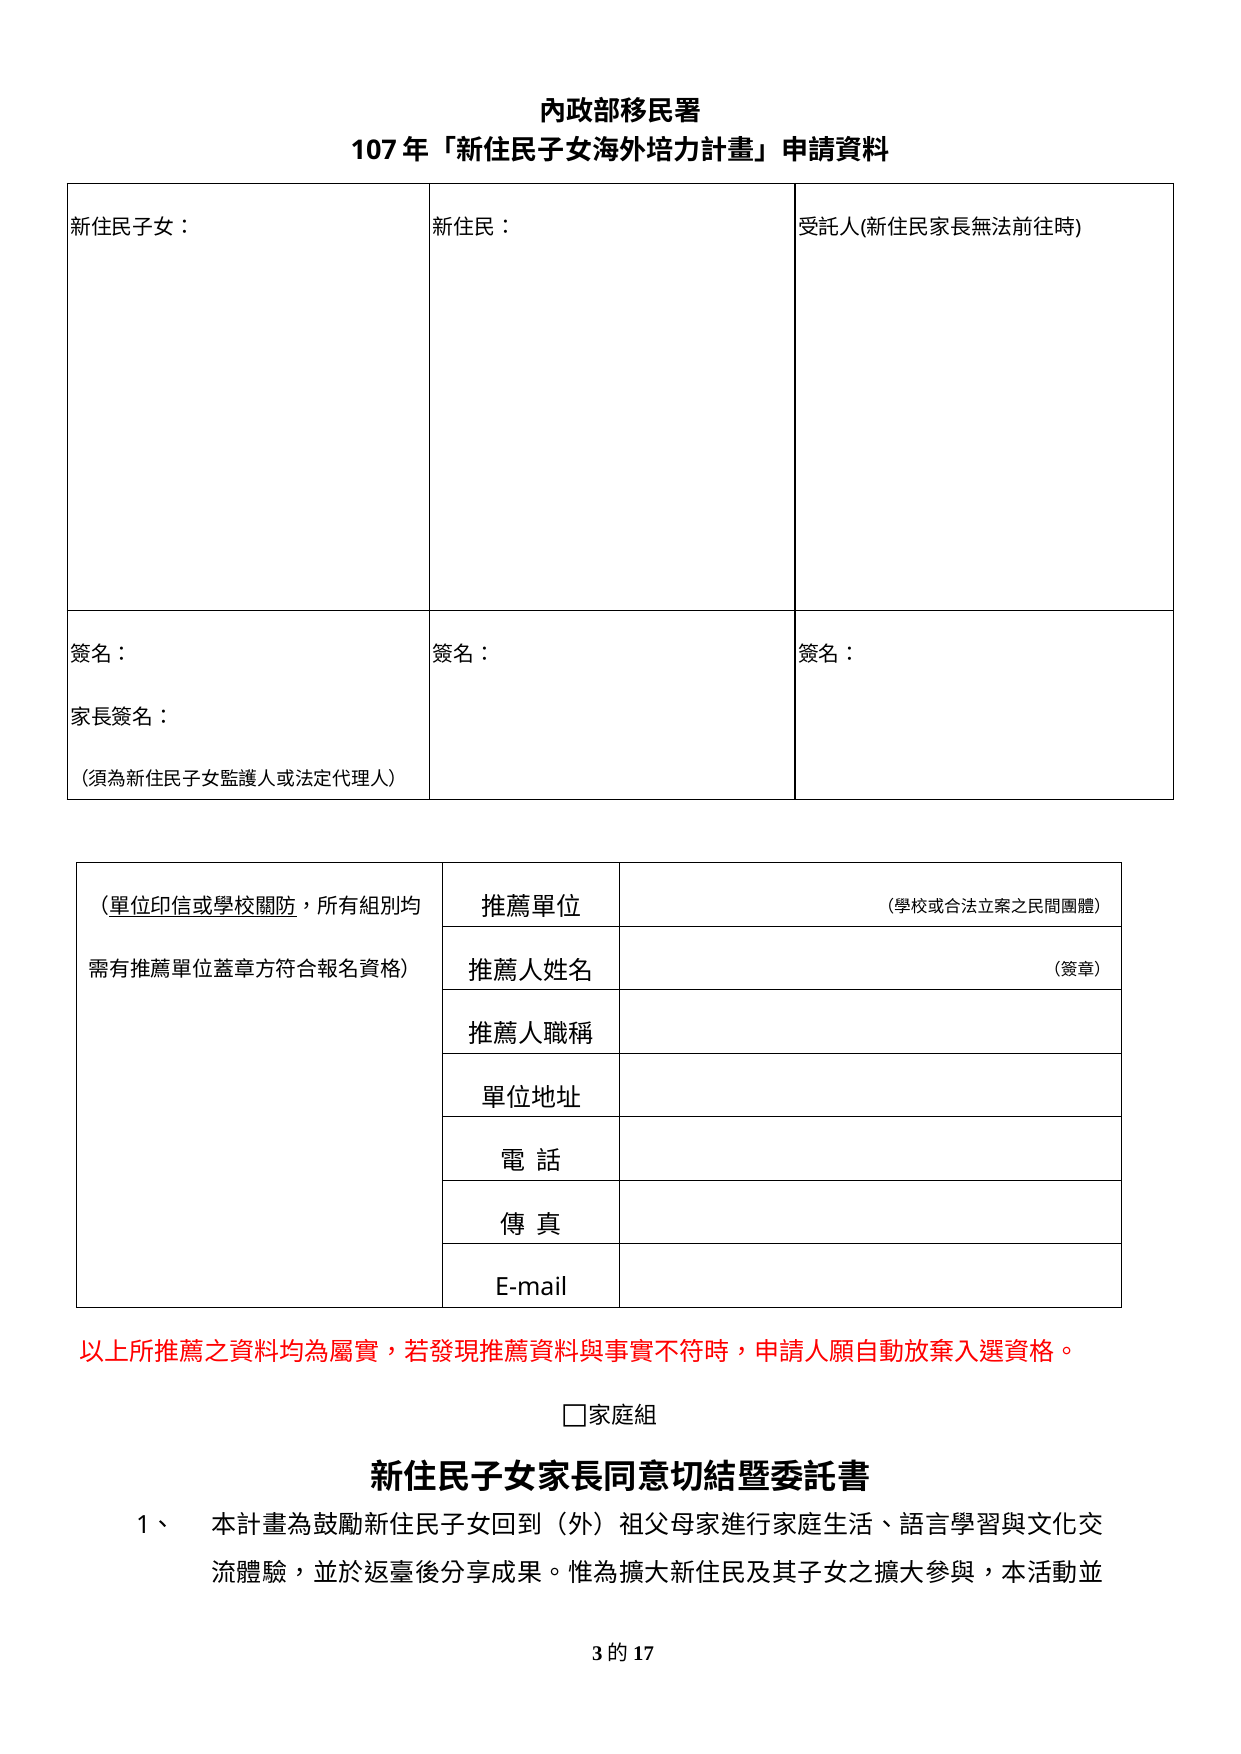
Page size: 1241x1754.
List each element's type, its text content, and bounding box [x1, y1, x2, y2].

table_cell 推薦人職稱 [443, 990, 619, 1053]
table_cell [620, 1117, 1121, 1180]
table_cell 單位地址 [443, 1054, 619, 1116]
table_header （學校或合法立案之民間團體） [620, 863, 1121, 926]
table_cell E-mail [443, 1244, 619, 1307]
table_cell [620, 1181, 1121, 1243]
table_cell 簽名： [796, 611, 1173, 798]
table_cell 傳 真 [443, 1181, 619, 1243]
text 以上所推薦之資料均為屬實，若發現推薦資料與事實不符時，申請人願自動放棄入選資格。 [79, 1308, 1132, 1370]
table_cell 新住民子女： [68, 184, 429, 610]
table_cell 受託人(新住民家長無法前往時) [796, 184, 1173, 610]
table_cell 電 話 [443, 1117, 619, 1180]
table_header 推薦單位 [443, 863, 619, 926]
table_cell 簽名： 家長簽名： （須為新住民子女監護人或法定代理人） [68, 611, 429, 798]
text 新住民子女家長同意切結暨委託書 [136, 1433, 1104, 1495]
text □家庭組 [136, 1370, 1104, 1433]
table_cell 簽名： [430, 611, 794, 798]
table_cell [620, 990, 1121, 1053]
table_cell 推薦人姓名 [443, 927, 619, 989]
table_header （單位印信或學校關防，所有組別均需有推薦單位蓋章方符合報名資格） [77, 863, 442, 1307]
table_cell （簽章） [620, 927, 1121, 989]
table_cell [620, 1244, 1121, 1307]
table_cell [620, 1054, 1121, 1116]
table_cell 新住民： [430, 184, 794, 610]
list 本計畫為鼓勵新住民子女回到（外）祖父母家進行家庭生活、語言學習與文化交流體驗，並於返臺後分享成果。惟為擴大新住民及其子女之擴大參與，本活動並 [136, 1495, 1104, 1591]
